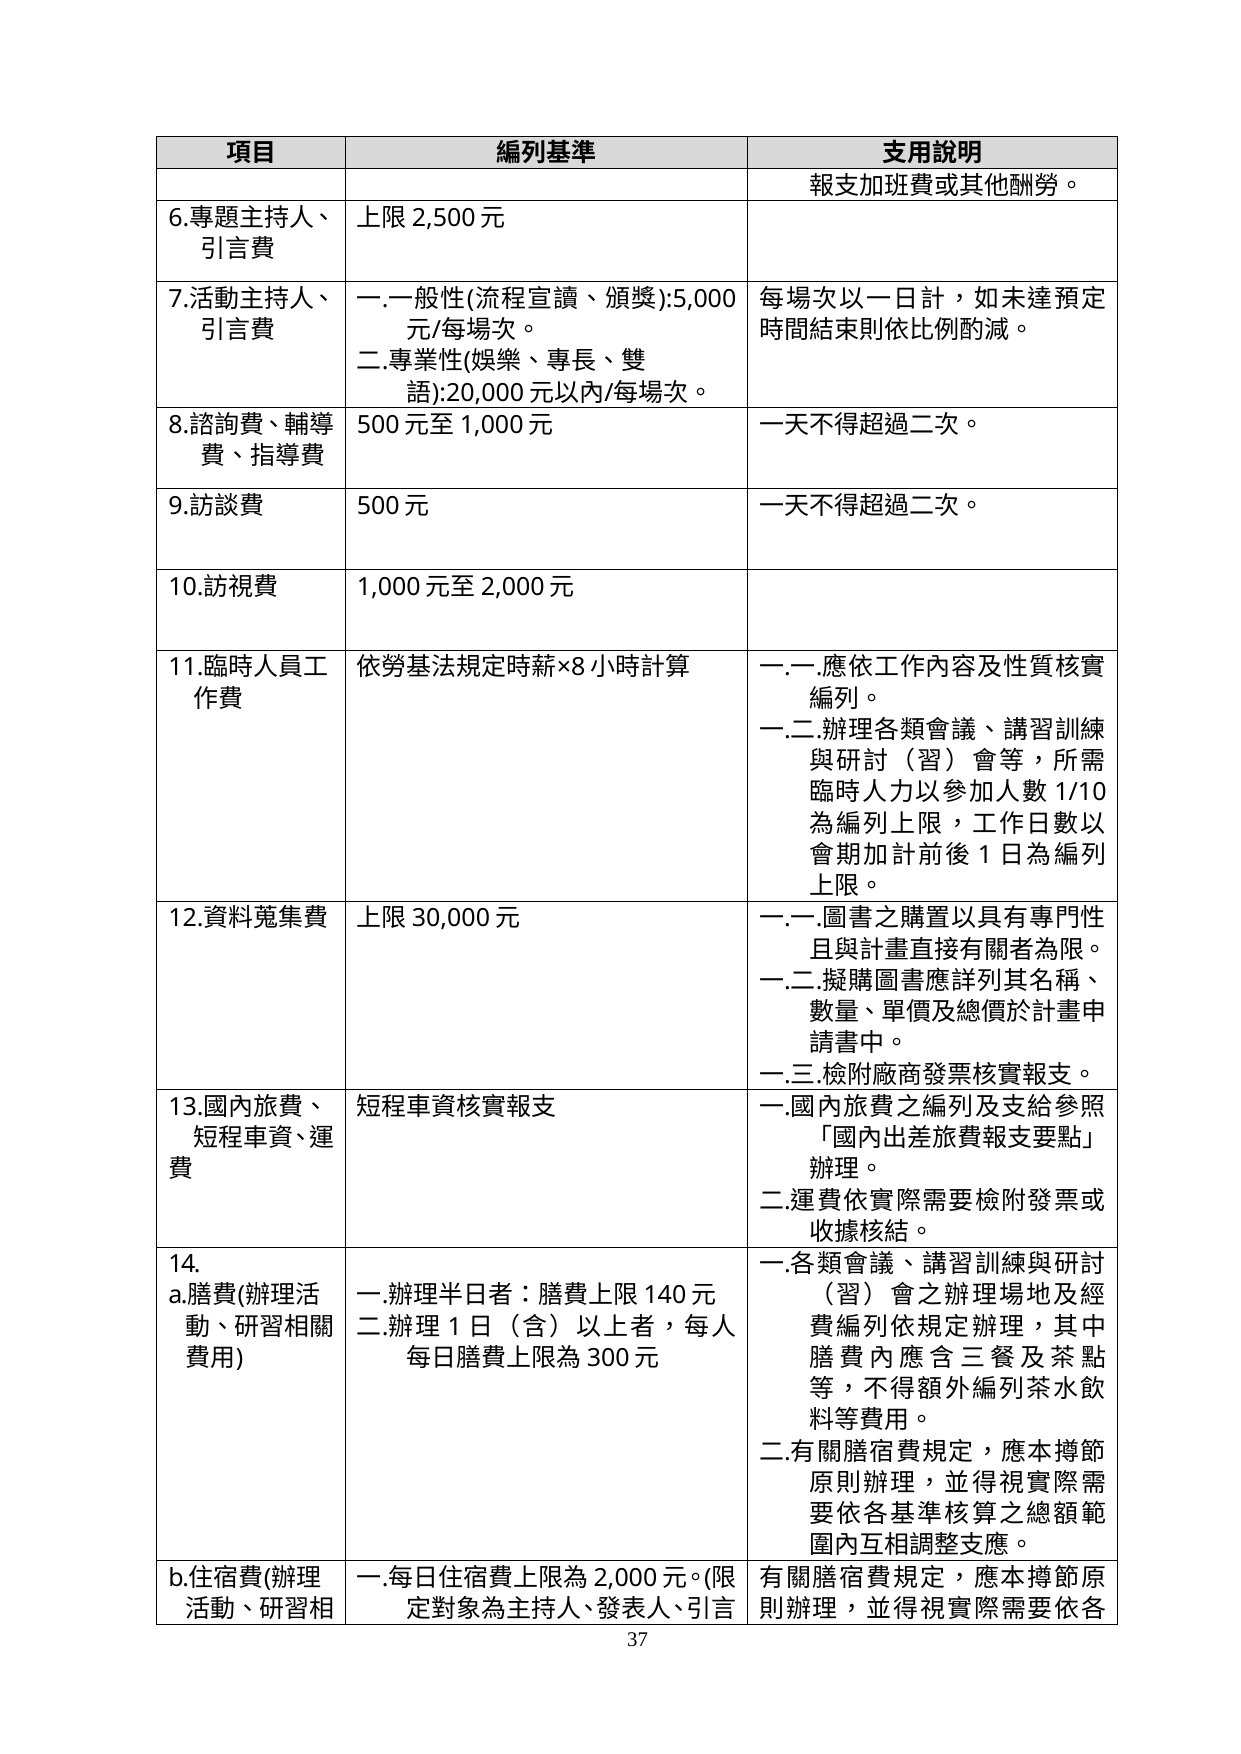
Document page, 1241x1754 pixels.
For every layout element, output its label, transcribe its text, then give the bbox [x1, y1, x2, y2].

table_cell 每日住宿費上限為2,000元。(限定對象為主持人、發表人、引言 [346, 1561, 747, 1624]
table_header 項目 [157, 137, 345, 168]
table_cell 訪談費 [157, 489, 345, 569]
table_cell 國內旅費之編列及支給參照「國內出差旅費報支要點」辦理。 運費依實際需要檢附發票或收據核結。 [748, 1090, 1117, 1247]
table_cell [748, 570, 1117, 650]
table_cell 專題主持人、引言費 [157, 201, 345, 281]
table_cell 依勞基法規定時薪×8小時計算 [346, 651, 747, 901]
table_cell 短程車資核實報支 [346, 1090, 747, 1247]
table_cell 每場次以一日計，如未達預定時間結束則依比例酌減。 [748, 282, 1117, 407]
table_cell 辦理半日者：膳費上限140元 辦理1日（含）以上者，每人每日膳費上限為300元 [346, 1248, 747, 1560]
table_cell 一般性(流程宣讀、頒獎):5,000元/每場次。 專業性(娛樂、專長、雙語):20,000元以內/每場次。 [346, 282, 747, 407]
table_cell 臨時人員工 作費 [157, 651, 345, 901]
table_cell 報支加班費或其他酬勞。 [748, 169, 1117, 200]
table_cell 圖書之購置以具有專門性且與計畫直接有關者為限。 擬購圖書應詳列其名稱、數量、單價及總價於計畫申請書中。 檢附廠商發票核實報支。 [748, 902, 1117, 1089]
table_cell 住宿費(辦理活動、研習相 [157, 1561, 345, 1624]
table_cell [748, 201, 1117, 281]
table_cell 各類會議、講習訓練與研討（習）會之辦理場地及經費編列依規定辦理，其中膳費內應含三餐及茶點等，不得額外編列茶水飲料等費用。 有關膳宿費規定，應本撙節原則辦理，並得視實際需要依各基準核算之總額範圍內互相調整支應。 [748, 1248, 1117, 1560]
table_cell 國內旅費、 短程車資、運費 [157, 1090, 345, 1247]
table_cell 一天不得超過二次。 [748, 408, 1117, 488]
table_cell 應依工作內容及性質核實編列。 辦理各類會議、講習訓練與研討（習）會等，所需臨時人力以參加人數1/10為編列上限，工作日數以會期加計前後1日為編列上限。 [748, 651, 1117, 901]
table_cell 上限2,500元 [346, 201, 747, 281]
table_cell 上限30,000元 [346, 902, 747, 1089]
table_cell [346, 169, 747, 200]
table_cell 訪視費 [157, 570, 345, 650]
table_header 編列基準 [346, 137, 747, 168]
table_cell [157, 169, 345, 200]
table_cell 膳費(辦理活動、研習相關費用) [157, 1248, 345, 1560]
table_header 支用說明 [748, 137, 1117, 168]
table_cell 500元 [346, 489, 747, 569]
table_cell 500元至1,000元 [346, 408, 747, 488]
table_cell 資料蒐集費 [157, 902, 345, 1089]
table_cell 有關膳宿費規定，應本撙節原則辦理，並得視實際需要依各 [748, 1561, 1117, 1624]
table_cell 活動主持人、引言費 [157, 282, 345, 407]
table_cell 一天不得超過二次。 [748, 489, 1117, 569]
table_cell 1,000元至2,000元 [346, 570, 747, 650]
table_cell 諮詢費、輔導費、指導費 [157, 408, 345, 488]
